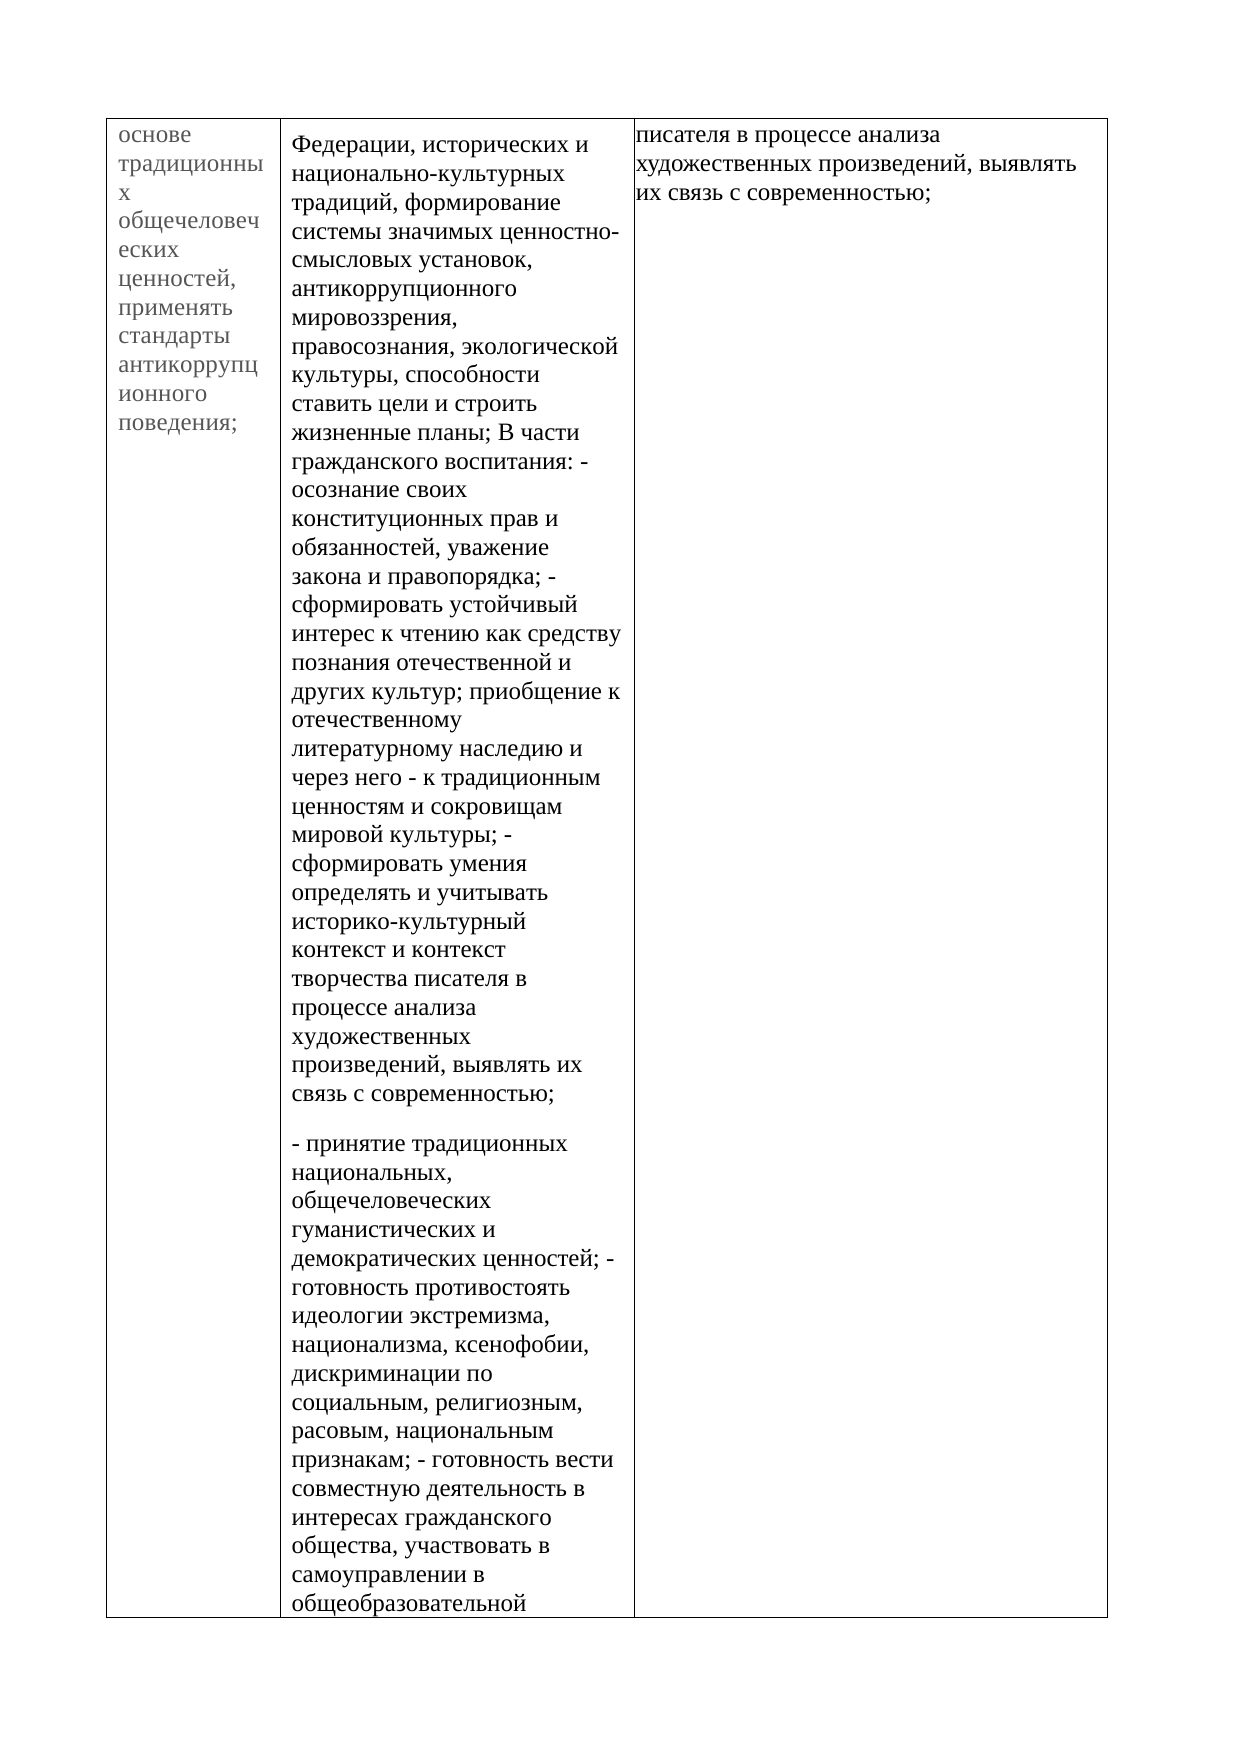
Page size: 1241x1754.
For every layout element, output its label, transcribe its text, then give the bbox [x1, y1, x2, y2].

table_cell писателя в процессе анализа художественных произведений, выявлять их связь с современностью; [635, 119, 1107, 1617]
table_cell основе традиционных общечеловеческих ценностей, применять стандарты антикоррупционного поведения; [107, 119, 280, 1617]
table_cell Федерации, исторических и национально-культурных традиций, формирование системы значимых ценностно-смысловых установок, антикоррупционного мировоззрения, правосознания, экологической культуры, способности ставить цели и строить жизненные планы; В части гражданского воспитания: - осознание своих конституционных прав и обязанностей, уважение закона и правопорядка; - сформировать устойчивый интерес к чтению как средству познания отечественной и других культур; приобщение к отечественному литературному наследию и через него - к традиционным ценностям и сокровищам мировой культуры; - сформировать умения определять и учитывать историко-культурный контекст и контекст творчества писателя в процессе анализа художественных произведений, выявлять их связь с современностью; - принятие традиционных национальных, общечеловеческих гуманистических и демократических ценностей; - готовность противостоять идеологии экстремизма, национализма, ксенофобии, дискриминации по социальным, религиозным, расовым, национальным признакам; - готовность вести совместную деятельность в интересах гражданского общества, участвовать в самоуправлении в общеобразовательной [281, 119, 634, 1617]
